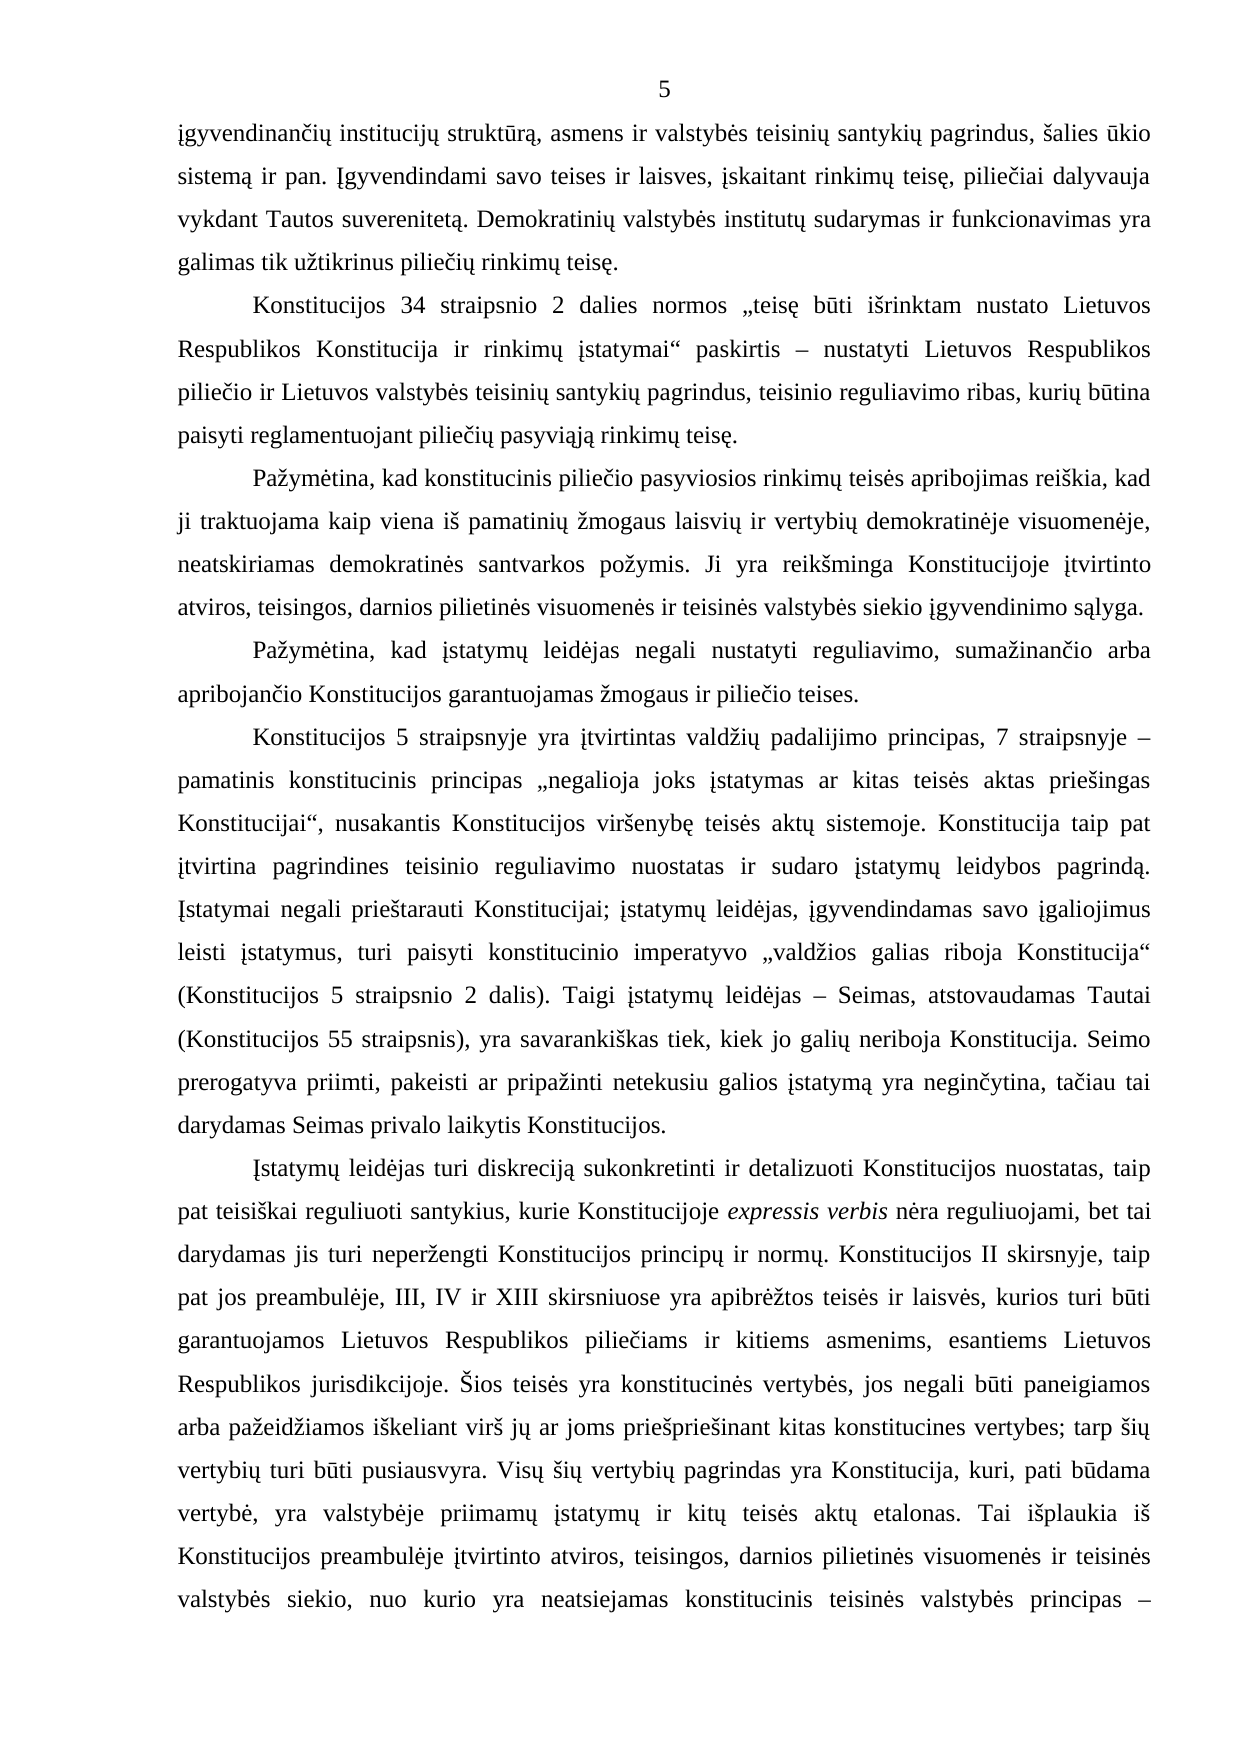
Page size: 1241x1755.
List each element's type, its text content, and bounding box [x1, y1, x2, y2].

text Pažymėtina, kad konstitucinis piliečio pasyviosios rinkimų teisės apribojimas reiškia, kad ji traktuojama kaip viena iš pamatinių žmogaus laisvių ir vertybių demokratinėje visuomenėje, neatskiriamas demokratinės santvarkos požymis. Ji yra reikšminga Konstitucijoje įtvirtinto atviros, teisingos, darnios pilietinės visuomenės ir teisinės valstybės siekio įgyvendinimo sąlyga. [177, 463, 1152, 621]
text įgyvendinančių institucijų struktūrą, asmens ir valstybės teisinių santykių pagrindus, šalies ūkio sistemą ir pan. Įgyvendindami savo teises ir laisves, įskaitant rinkimų teisę, piliečiai dalyvauja vykdant Tautos suverenitetą. Demokratinių valstybės institutų sudarymas ir funkcionavimas yra galimas tik užtikrinus piliečių rinkimų teisę. [177, 118, 1152, 276]
text Konstitucijos 34 straipsnio 2 dalies normos „teisę būti išrinktam nustato Lietuvos Respublikos Konstitucija ir rinkimų įstatymai“ paskirtis – nustatyti Lietuvos Respublikos piliečio ir Lietuvos valstybės teisinių santykių pagrindus, teisinio reguliavimo ribas, kurių būtina paisyti reglamentuojant piliečių pasyviąją rinkimų teisę. [177, 291, 1152, 449]
text Pažymėtina, kad įstatymų leidėjas negali nustatyti reguliavimo, sumažinančio arba apribojančio Konstitucijos garantuojamas žmogaus ir piliečio teises. [177, 636, 1152, 707]
text Konstitucijos 5 straipsnyje yra įtvirtintas valdžių padalijimo principas, 7 straipsnyje – pamatinis konstitucinis principas „negalioja joks įstatymas ar kitas teisės aktas priešingas Konstitucijai“, nusakantis Konstitucijos viršenybę teisės aktų sistemoje. Konstitucija taip pat įtvirtina pagrindines teisinio reguliavimo nuostatas ir sudaro įstatymų leidybos pagrindą. Įstatymai negali prieštarauti Konstitucijai; įstatymų leidėjas, įgyvendindamas savo įgaliojimus leisti įstatymus, turi paisyti konstitucinio imperatyvo „valdžios galias riboja Konstitucija“ (Konstitucijos 5 straipsnio 2 dalis). Taigi įstatymų leidėjas – Seimas, atstovaudamas Tautai (Konstitucijos 55 straipsnis), yra savarankiškas tiek, kiek jo galių neriboja Konstitucija. Seimo prerogatyva priimti, pakeisti ar pripažinti netekusiu galios įstatymą yra neginčytina, tačiau tai darydamas Seimas privalo laikytis Konstitucijos. [177, 722, 1152, 1139]
text Įstatymų leidėjas turi diskreciją sukonkretinti ir detalizuoti Konstitucijos nuostatas, taip pat teisiškai reguliuoti santykius, kurie Konstitucijoje expressis verbis nėra reguliuojami, bet tai darydamas jis turi neperžengti Konstitucijos principų ir normų. Konstitucijos II skirsnyje, taip pat jos preambulėje, III, IV ir XIII skirsniuose yra apibrėžtos teisės ir laisvės, kurios turi būti garantuojamos Lietuvos Respublikos piliečiams ir kitiems asmenims, esantiems Lietuvos Respublikos jurisdikcijoje. Šios teisės yra konstitucinės vertybės, jos negali būti paneigiamos arba pažeidžiamos iškeliant virš jų ar joms priešpriešinant kitas konstitucines vertybes; tarp šių vertybių turi būti pusiausvyra. Visų šių vertybių pagrindas yra Konstitucija, kuri, pati būdama vertybė, yra valstybėje priimamų įstatymų ir kitų teisės aktų etalonas. Tai išplaukia iš Konstitucijos preambulėje įtvirtinto atviros, teisingos, darnios pilietinės visuomenės ir teisinės valstybės siekio, nuo kurio yra neatsiejamas konstitucinis teisinės valstybės principas – [177, 1153, 1152, 1613]
